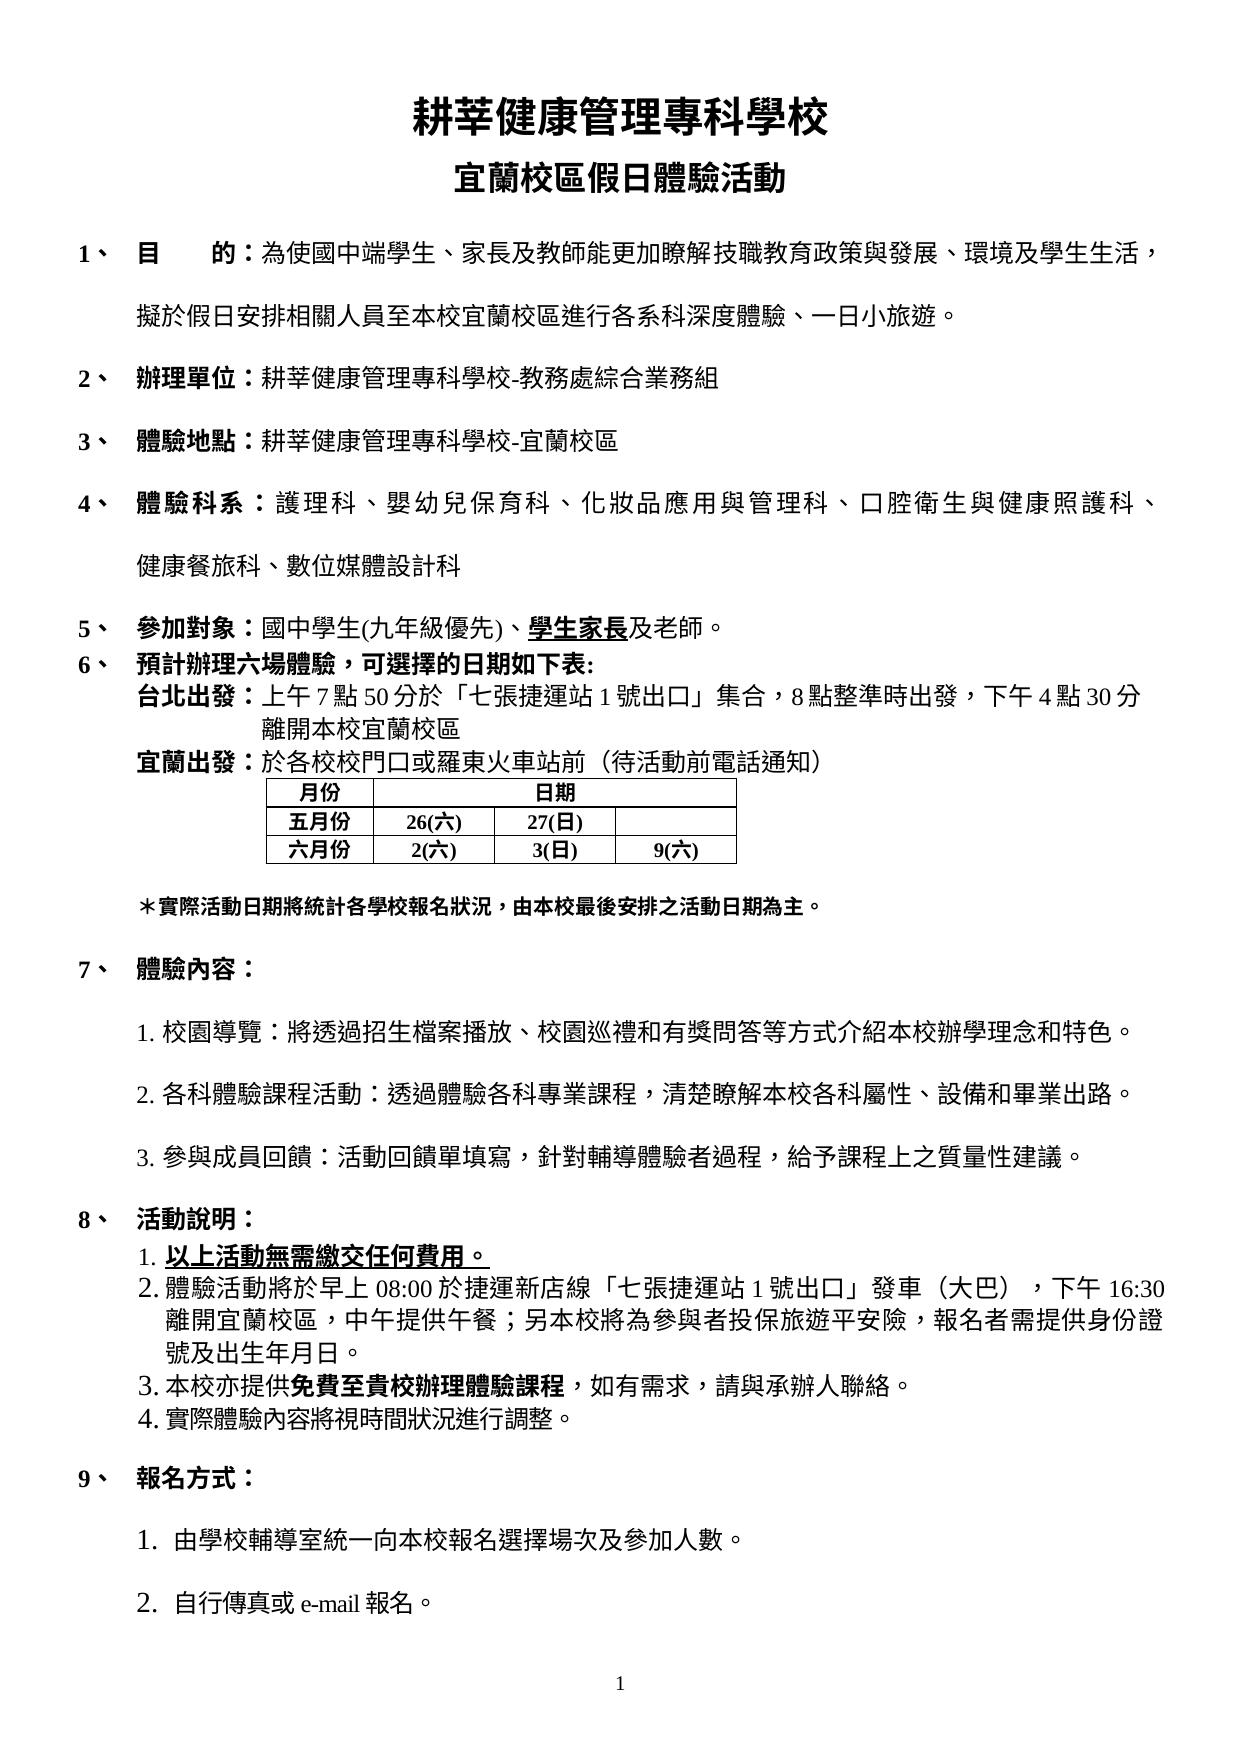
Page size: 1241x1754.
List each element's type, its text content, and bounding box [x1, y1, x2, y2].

list 由學校輔導室統一向本校報名選擇場次及參加人數。 [136, 1497, 1165, 1560]
list 報名方式： [78, 1435, 1165, 1497]
list 辦理單位：耕莘健康管理專科學校-教務處綜合業務組 [78, 335, 1165, 397]
table_cell 2(六) [374, 836, 494, 863]
list 體驗科系：護理科、嬰幼兒保育科、化妝品應用與管理科、口腔衛生與健康照護科、 健康餐旅科、數位媒體設計科 [78, 460, 1165, 585]
table_cell 27(日) [495, 808, 615, 834]
list 本校亦提供免費至貴校辦理體驗課程，如有需求，請與承辦人聯絡。 [138, 1369, 1165, 1402]
text 宜蘭出發：於各校校門口或羅東火車站前（待活動前電話通知） [136, 746, 1165, 778]
list 參加對象：國中學生(九年級優先)、學生家長及老師。 [78, 585, 1165, 647]
text 宜蘭校區假日體驗活動 [75, 156, 1165, 199]
list 體驗活動將於早上08:00於捷運新店線「七張捷運站1號出口」發車（大巴），下午16:30離開宜蘭校區，中午提供午餐；另本校將為參與者投保旅遊平安險，報名者需提供身份證號及出生年月日。 [138, 1271, 1165, 1369]
list 預計辦理六場體驗，可選擇的日期如下表: 台北出發：上午7點50分於「七張捷運站1號出口」集合，8點整準時出發，下午4點30分 離開本校宜蘭校區 [78, 647, 1165, 746]
list 目 的：為使國中端學生、家長及教師能更加瞭解技職教育政策與發展、環境及學生生活，擬於假日安排相關人員至本校宜蘭校區進行各系科深度體驗、一日小旅遊。 [78, 210, 1165, 335]
table_header 月份 [267, 779, 373, 806]
list 自行傳真或e-mail報名。 [136, 1560, 1165, 1622]
table_cell 9(六) [616, 836, 736, 863]
list 以上活動無需繳交任何費用。 [138, 1239, 1165, 1271]
table_cell 26(六) [374, 808, 494, 834]
table_cell [616, 808, 736, 834]
table_cell 六月份 [267, 836, 373, 863]
list 體驗內容： 1. 校園導覽：將透過招生檔案播放、校園巡禮和有獎問答等方式介紹本校辦學理念和特色。 2. 各科體驗課程活動：透過體驗各科專業課程，清楚瞭解本校各科屬性、設備和畢業出路。 3. 參與成員回饋：活動回饋單填寫，針對輔導體驗者過程，給予課程上之質量性建議。 [78, 926, 1165, 1176]
table_header 日期 [374, 779, 736, 806]
table_cell 3(日) [495, 836, 615, 863]
text ＊實際活動日期將統計各學校報名狀況，由本校最後安排之活動日期為主。 [75, 864, 1165, 926]
text 耕莘健康管理專科學校 [75, 84, 1165, 144]
list 體驗地點：耕莘健康管理專科學校-宜蘭校區 [78, 397, 1165, 460]
list 實際體驗內容將視時間狀況進行調整。 [138, 1402, 1165, 1435]
table_cell 五月份 [267, 808, 373, 834]
list 活動說明： [78, 1176, 1165, 1239]
